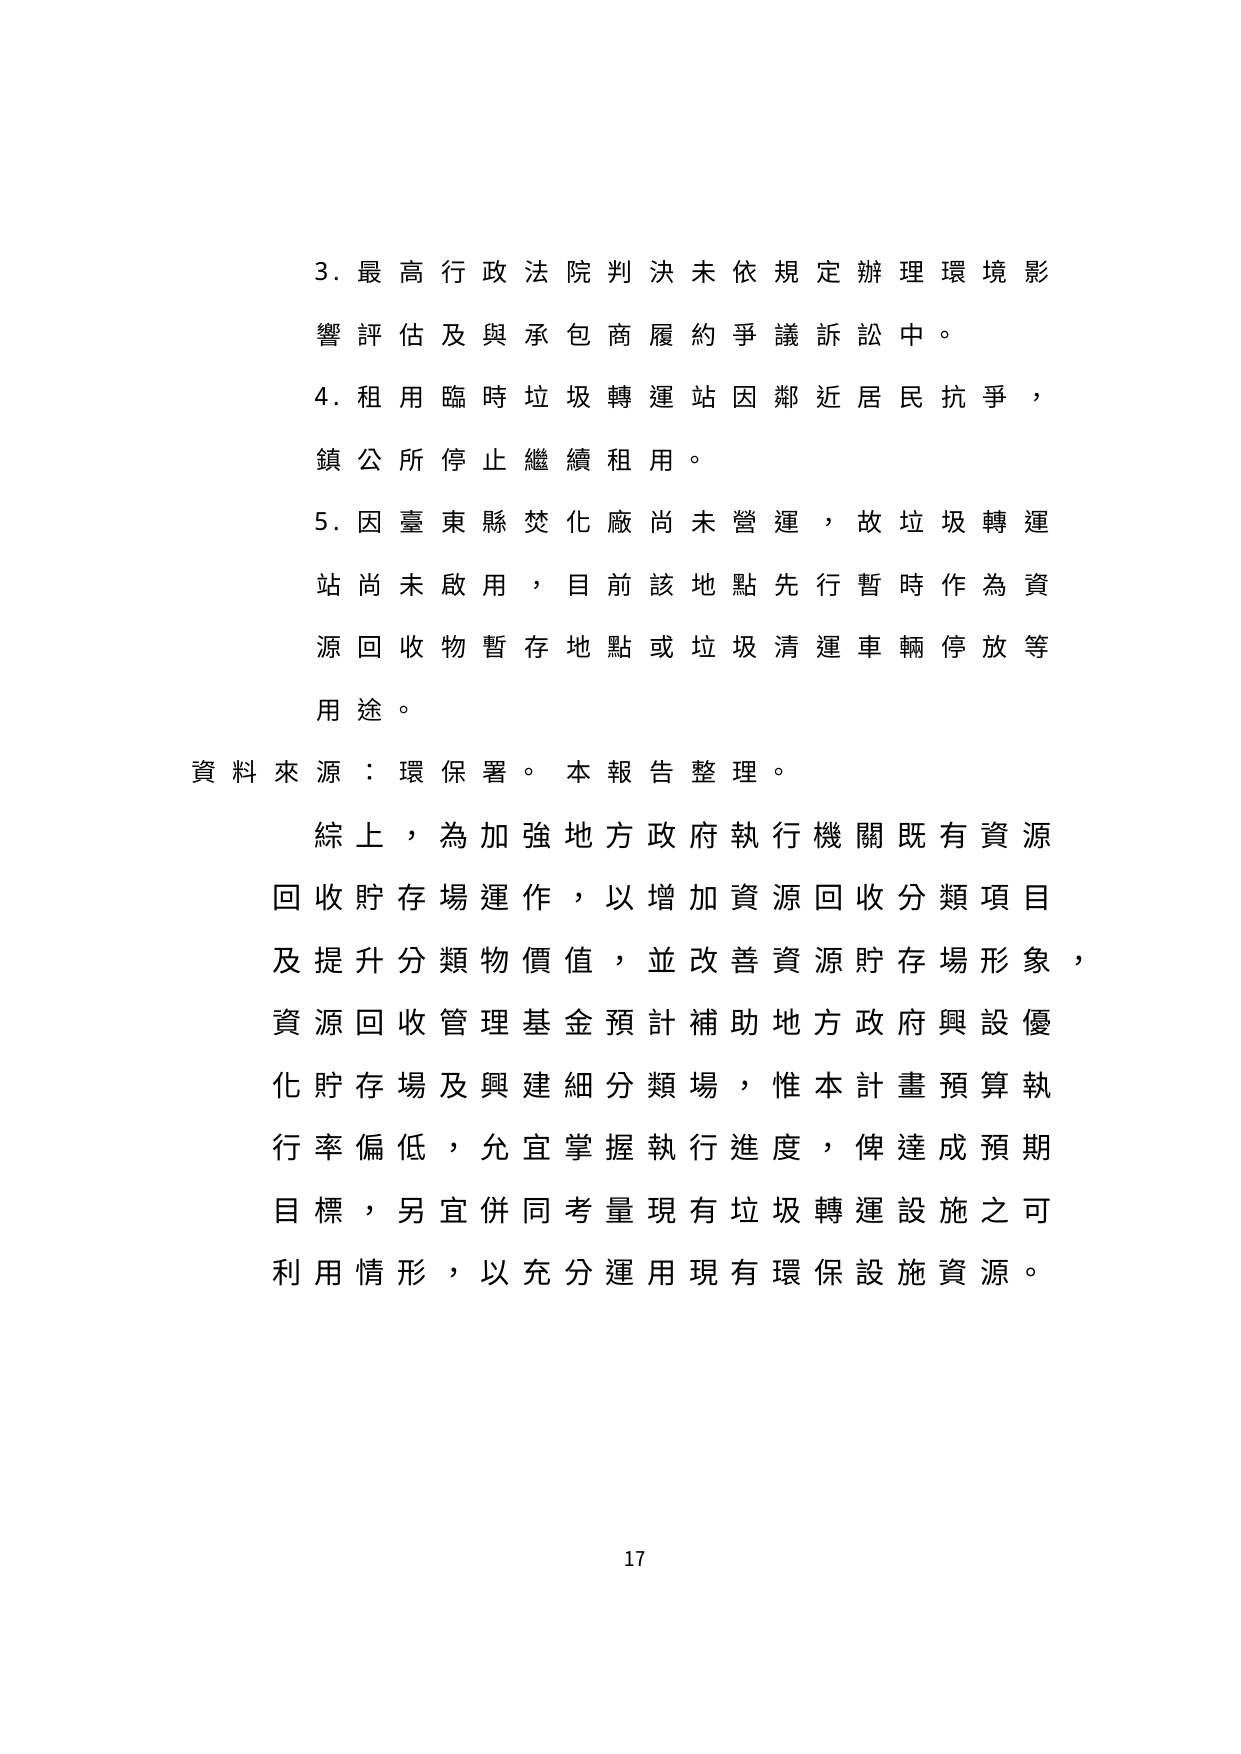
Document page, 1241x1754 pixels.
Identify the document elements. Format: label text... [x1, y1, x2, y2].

text 綜上，為加強地方政府執行機關既有資源回收貯存場運作，以增加資源回收分類項目及提升分類物價值，並改善資源貯存場形象，資源回收管理基金預計補助地方政府興設優化貯存場及興建細分類場，惟本計畫預算執行率偏低，允宜掌握執行進度，俾達成預期目標，另宜併同考量現有垃圾轉運設施之可利用情形，以充分運用現有環保設施資源。 [242, 792, 1058, 1292]
text 資料來源：環保署。本報告整理。 [153, 729, 1058, 792]
text 4.租用臨時垃圾轉運站因鄰近居民抗爭，鎮公所停止繼續租用。 [279, 354, 1058, 479]
text 3.最高行政法院判決未依規定辦理環境影響評估及與承包商履約爭議訴訟中。 [279, 229, 1058, 354]
text 5.因臺東縣焚化廠尚未營運，故垃圾轉運站尚未啟用，目前該地點先行暫時作為資源回收物暫存地點或垃圾清運車輛停放等用途。 [279, 479, 1058, 729]
